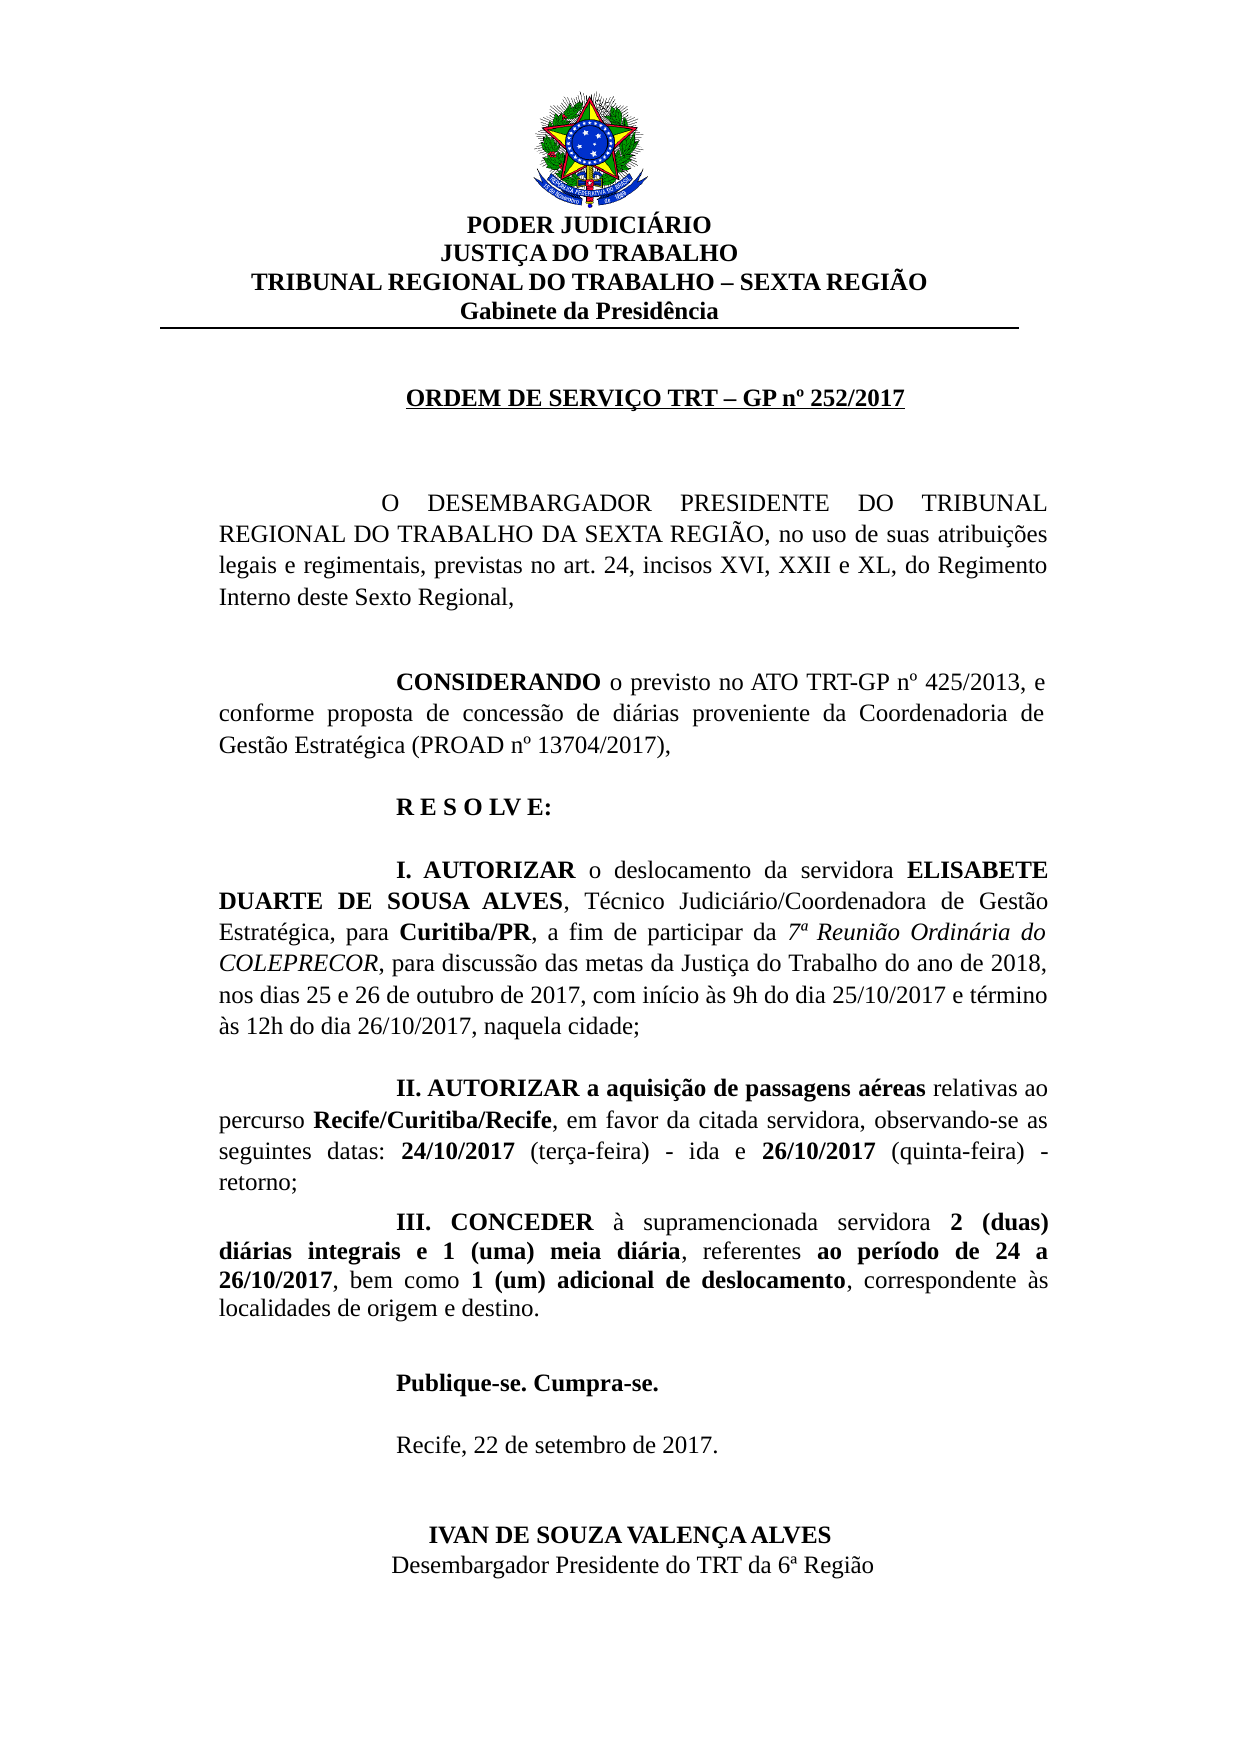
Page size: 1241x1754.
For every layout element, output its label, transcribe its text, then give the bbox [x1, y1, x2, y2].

text Recife, 22 de setembro de 2017. [218, 1428, 960, 1460]
text IVAN DE SOUZA VALENÇA ALVES [218, 1520, 960, 1548]
text Desembargador Presidente do TRT da 6ª Região [218, 1548, 960, 1580]
subtitle ORDEM DE SERVIÇO TRT – GP nº 252/2017 [263, 383, 960, 411]
text R E S O LV E: [218, 791, 960, 822]
text O DESEMBARGADOR PRESIDENTE DO TRIBUNAL REGIONAL DO TRABALHO DA SEXTA REGIÃO, no uso de suas atribuições legais e regimentais, previstas no art. 24, incisos XVI, XXII e XL, do Regimento Interno deste Sexto Regional, [218, 486, 1048, 611]
text CONSIDERANDO o previsto no ATO TRT-GP nº 425/2013, e conforme proposta de concessão de diárias proveniente da Coordenadoria de Gestão Estratégica (PROAD nº 13704/2017), [218, 666, 1045, 759]
text II. AUTORIZAR a aquisição de passagens aéreas relativas ao percurso Recife/Curitiba/Recife, em favor da citada servidora, observando-se as seguintes datas: 24/10/2017 (terça-feira) - ida e 26/10/2017 (quinta-feira) - retorno; [218, 1072, 1048, 1197]
text III. CONCEDER à supramencionada servidora 2 (duas) diárias integrais e 1 (uma) meia diária, referentes ao período de 24 a 26/10/2017, bem como 1 (um) adicional de deslocamento, correspondente às localidades de origem e destino. [218, 1207, 1048, 1322]
picture [527, 88, 651, 210]
text I. AUTORIZAR o deslocamento da servidora ELISABETE DUARTE DE SOUSA ALVES, Técnico Judiciário/Coordenadora de Gestão Estratégica, para Curitiba/PR, a fim de participar da 7ª Reunião Ordinária do COLEPRECOR, para discussão das metas da Justiça do Trabalho do ano de 2018, nos dias 25 e 26 de outubro de 2017, com início às 9h do dia 25/10/2017 e término às 12h do dia 26/10/2017, naquela cidade; [218, 853, 1048, 1041]
text Publique-se. Cumpra-se. [218, 1366, 960, 1397]
